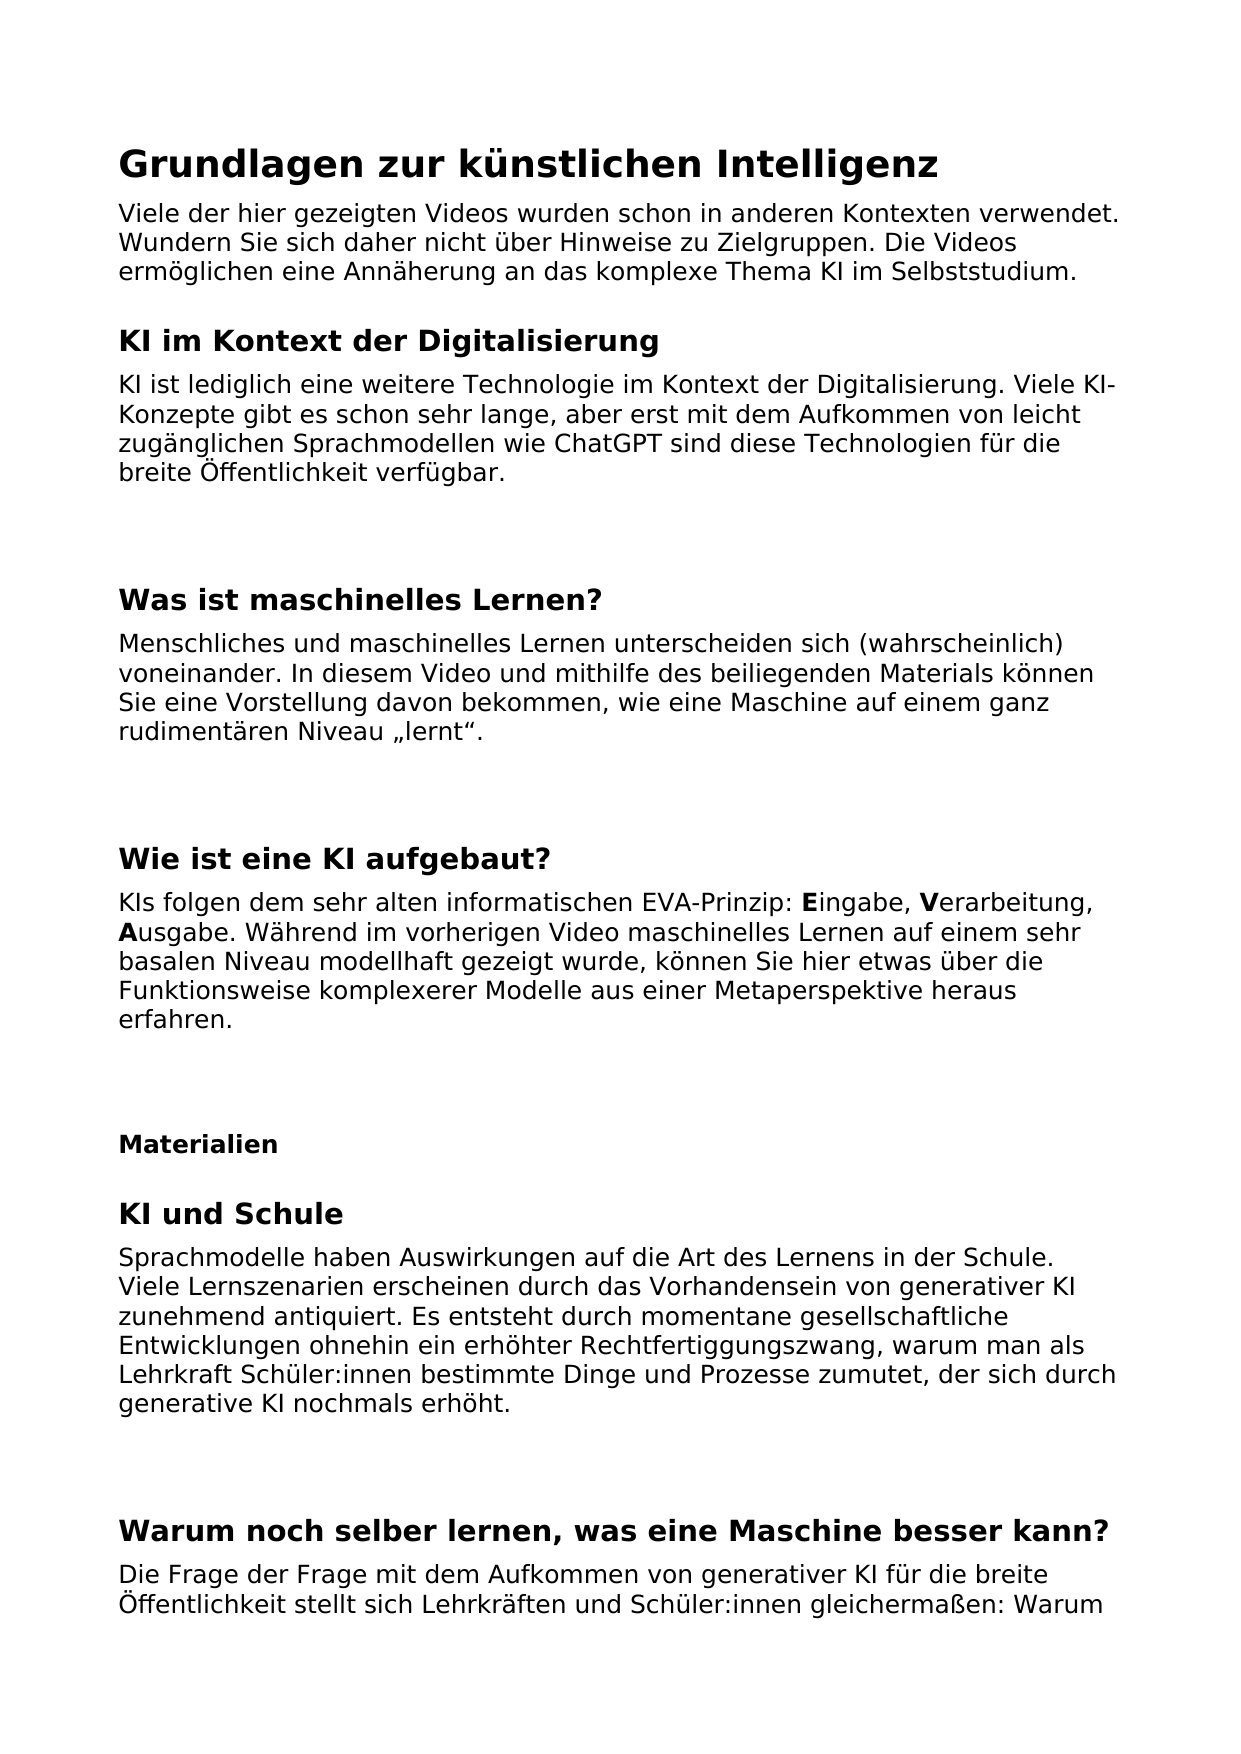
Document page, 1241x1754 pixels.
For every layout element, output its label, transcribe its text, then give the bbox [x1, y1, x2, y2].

text Menschliches und maschinelles Lernen unterscheiden sich (wahrscheinlich) voneinander. In diesem Video und mithilfe des beiliegenden Materials können Sie eine Vorstellung davon bekommen, wie eine Maschine auf einem ganz rudimentären Niveau „lernt“. [118, 630, 1122, 805]
subtitle Grundlagen zur künstlichen Intelligenz [118, 143, 1122, 187]
subtitle KI im Kontext der Digitalisierung [118, 324, 1122, 358]
text Sprachmodelle haben Auswirkungen auf die Art des Lernens in der Schule. Viele Lernszenarien erscheinen durch das Vorhandensein von generativer KI zunehmend antiquiert. Es entsteht durch momentane gesellschaftliche Entwicklungen ohnehin ein erhöhter Rechtfertiggungszwang, warum man als Lehrkraft Schüler:innen bestimmte Dinge und Prozesse zumutet, der sich durch generative KI nochmals erhöht. [118, 1243, 1122, 1477]
text Die Frage der Frage mit dem Aufkommen von generativer KI für die breite Öffentlichkeit stellt sich Lehrkräften und Schüler:innen gleichermaßen: Warum [118, 1561, 1122, 1619]
text Viele der hier gezeigten Videos wurden schon in anderen Kontexten verwendet. Wundern Sie sich daher nicht über Hinweise zu Zielgruppen. Die Videos ermöglichen eine Annäherung an das komplexe Thema KI im Selbststudium. [118, 199, 1122, 287]
subtitle Warum noch selber lernen, was eine Maschine besser kann? [118, 1514, 1122, 1548]
subtitle Materialien [118, 1130, 1122, 1159]
subtitle KI und Schule [118, 1197, 1122, 1231]
text KIs folgen dem sehr alten informatischen EVA-Prinzip: Eingabe, Verarbeitung, Ausgabe. Während im vorherigen Video maschinelles Lernen auf einem sehr basalen Niveau modellhaft gezeigt wurde, können Sie hier etwas über die Funktionsweise komplexerer Modelle aus einer Metaperspektive heraus erfahren. [118, 889, 1122, 1093]
subtitle Wie ist eine KI aufgebaut? [118, 842, 1122, 876]
text KI ist lediglich eine weitere Technologie im Kontext der Digitalisierung. Viele KI-Konzepte gibt es schon sehr lange, aber erst mit dem Aufkommen von leicht zugänglichen Sprachmodellen wie ChatGPT sind diese Technologien für die breite Öffentlichkeit verfügbar. [118, 371, 1122, 546]
subtitle Was ist maschinelles Lernen? [118, 583, 1122, 617]
